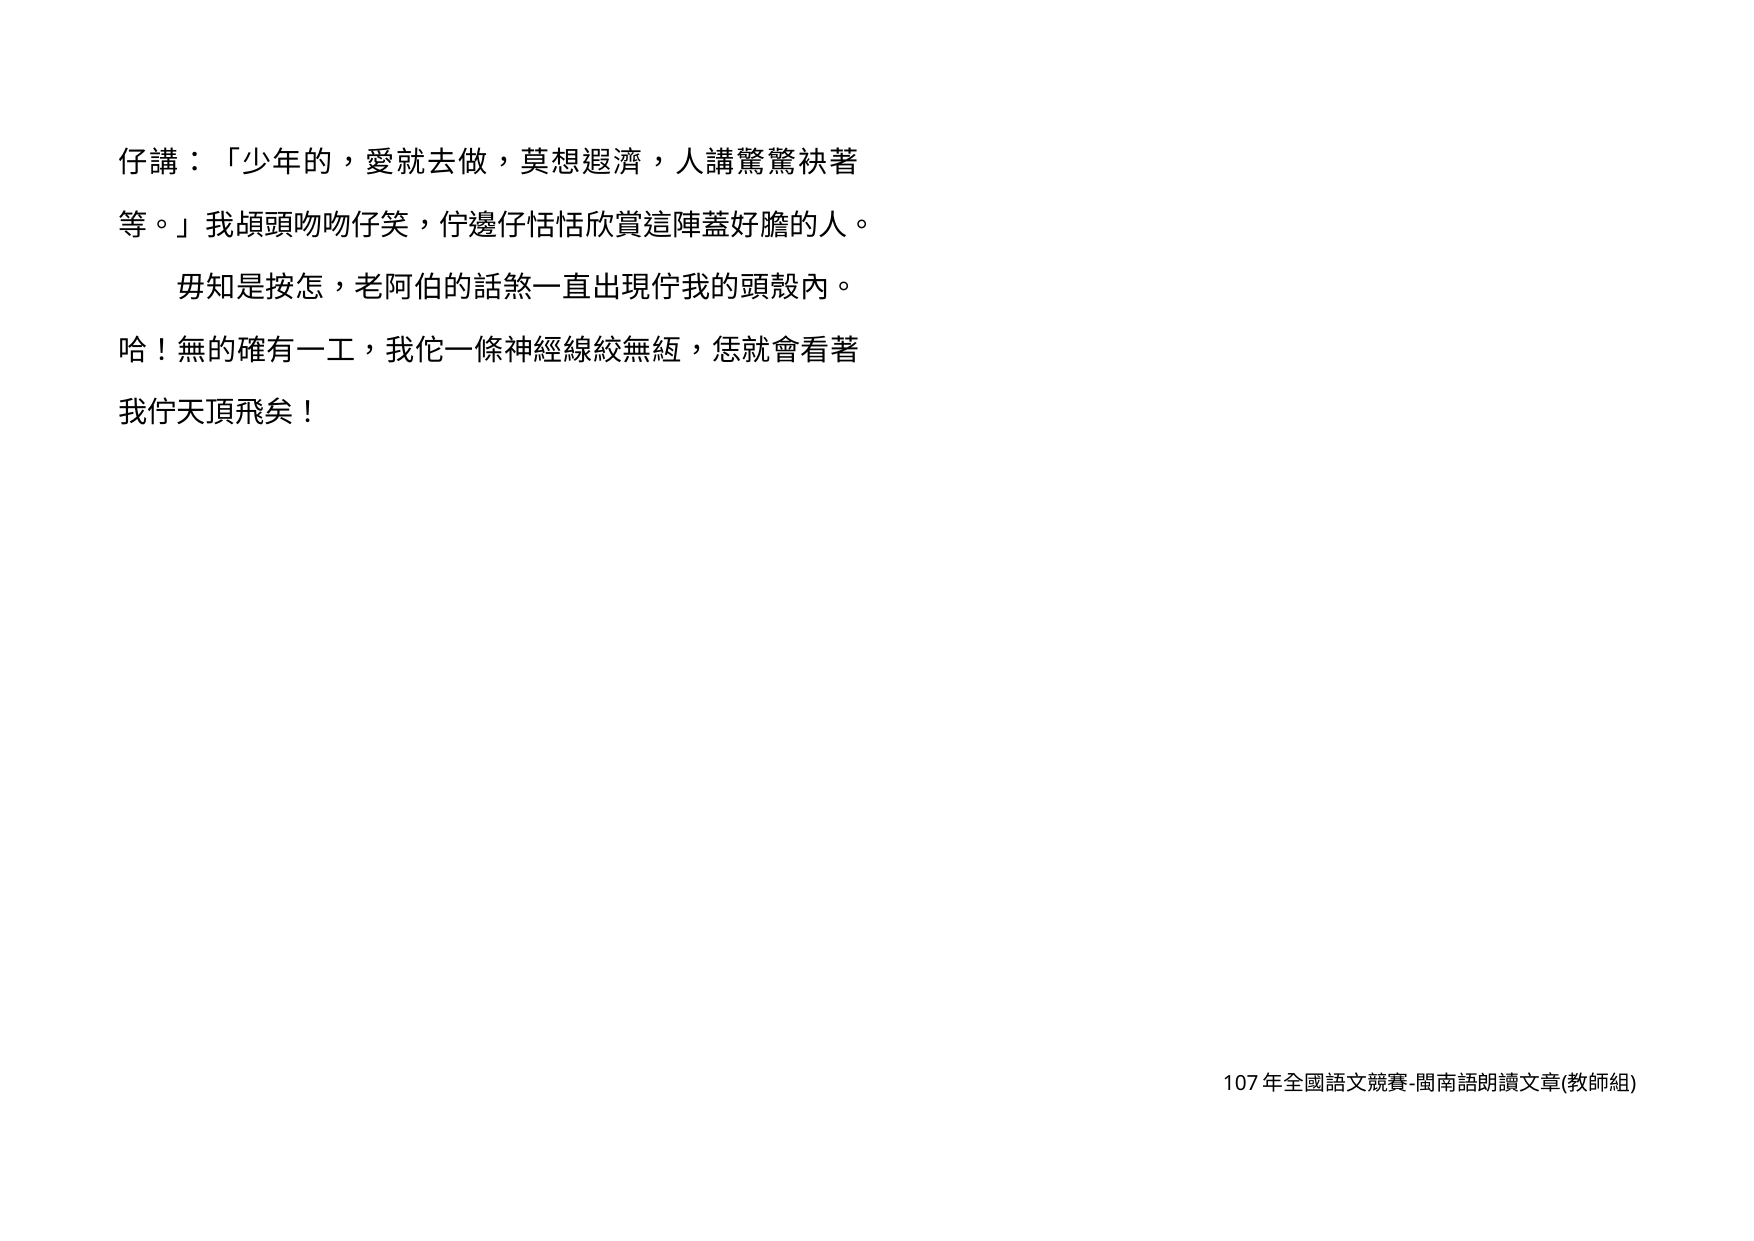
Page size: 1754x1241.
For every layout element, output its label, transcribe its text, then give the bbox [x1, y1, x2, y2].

text 毋知是按怎，老阿伯的話煞一直出現佇我的頭殼內。哈！無的確有一工，我佗一條神經線絞無絚，恁就會看著我佇天頂飛矣！ [118, 243, 861, 431]
text 來遮鬥鬧熱的觀眾袂少，有二三十个，現場猶有兩副飛行傘咧做準備佮安全檢查。佇這个閬縫，邊仔一个掛烏仁目鏡、頭毛喙鬚白，看起來七十捅的老阿伯笑bi-bi，主動佮阮相借問，問阮是第幾遍來看？阿伯仔講伊兩年前綴人來遮看鬧熱，看甲誠癮，誠想欲試看覓，就殘殘共跳落去，到今嘛耍欲二、三十改矣。我共阿伯仔問一个戇問題：「啊！你敢毋驚飛到一半，袂拄好欲按怎？」阿伯仔笑笑仔講：「少年的，愛就去做，莫想遐濟，人講驚驚袂著等。」我頕頭吻吻仔笑，佇邊仔恬恬欣賞這陣蓋好膽的人。 [118, 118, 861, 243]
